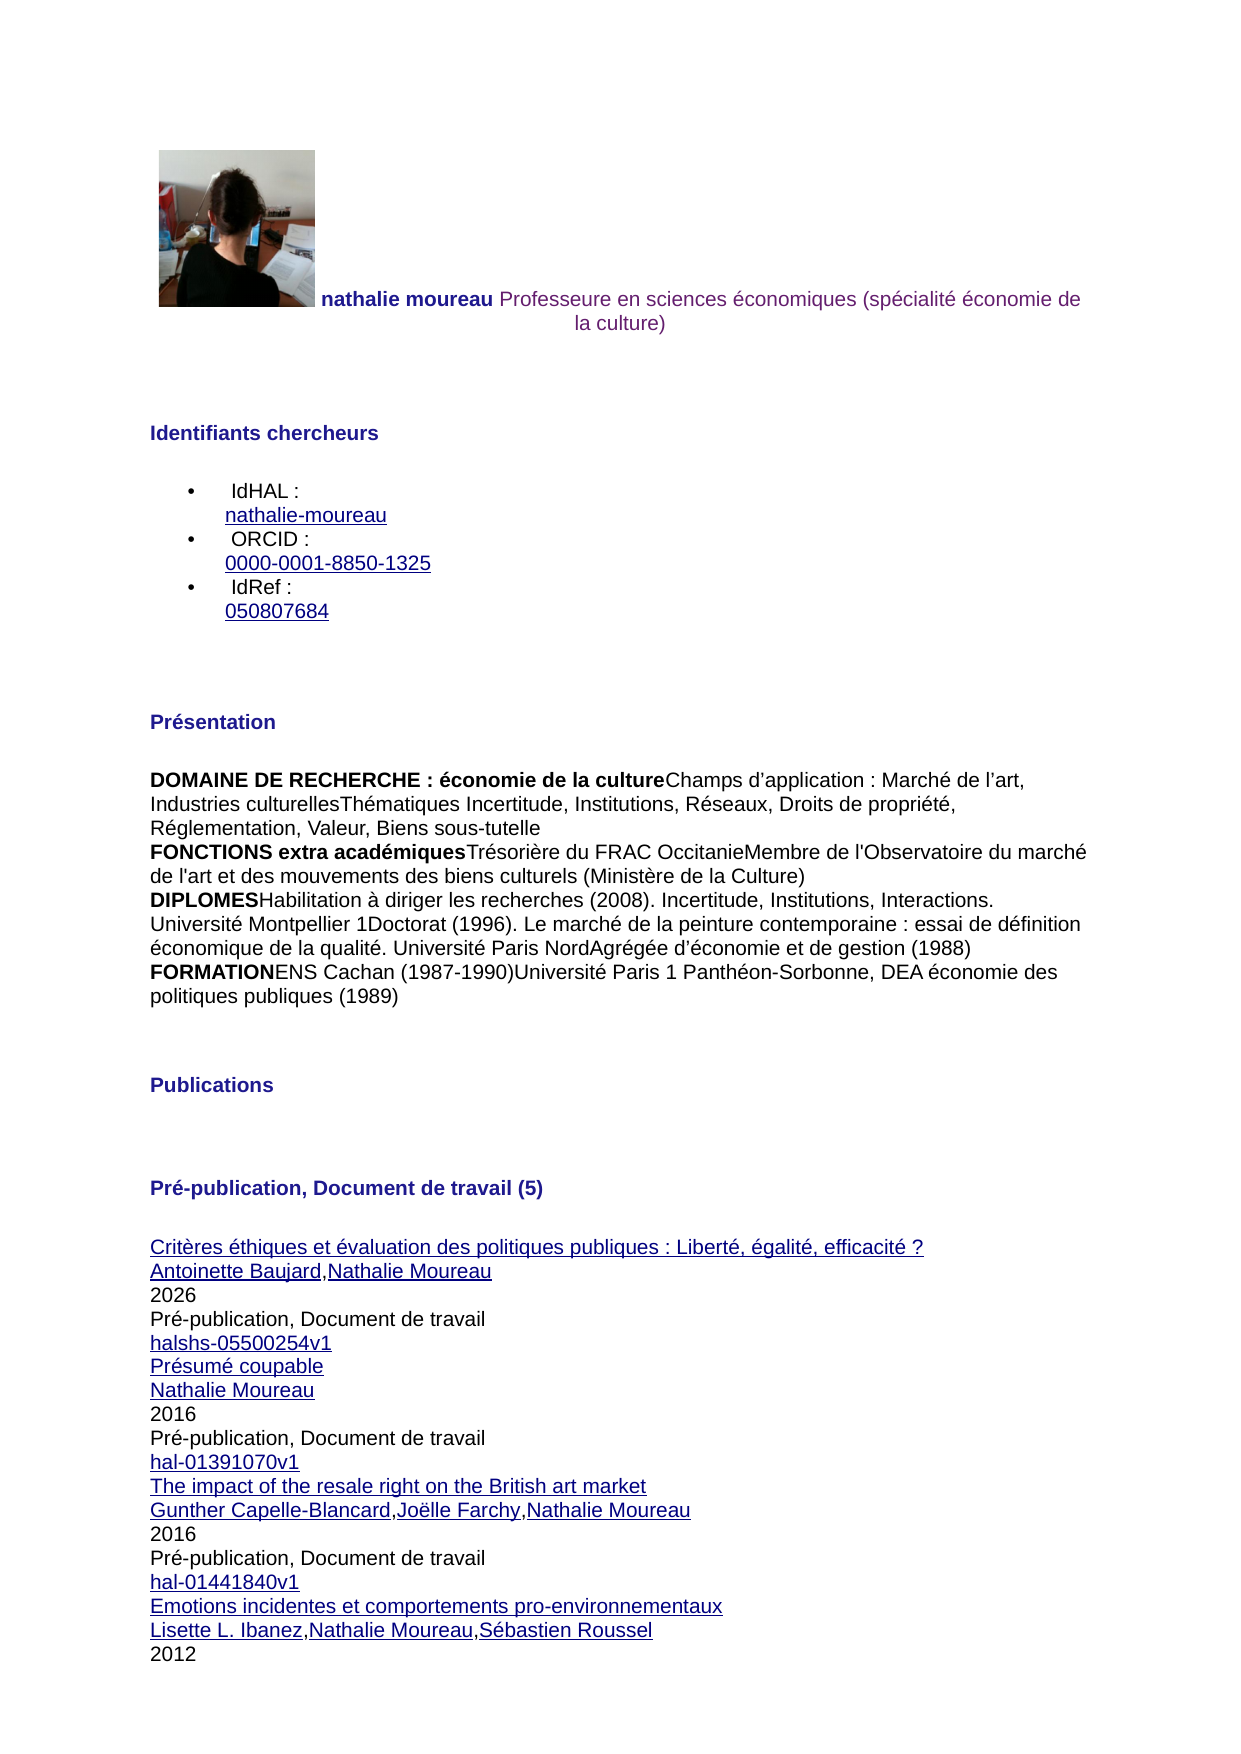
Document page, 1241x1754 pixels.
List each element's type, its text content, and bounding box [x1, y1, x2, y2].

picture [158, 150, 315, 307]
subtitle Publications [150, 1073, 1090, 1097]
table_cell Emotions incidentes et comportements pro-environnementaux Lisette L. Ibanez,Nathalie Moureau,Sébastien Roussel 2012 [150, 1594, 1090, 1666]
list ORCID : [187, 527, 1090, 551]
list 050807684 [187, 599, 1090, 623]
list nathalie-moureau [187, 503, 1090, 527]
text FONCTIONS extra académiquesTrésorière du FRAC OccitanieMembre de l'Observatoire du marché de l'art et des mouvements des biens culturels (Ministère de la Culture) [150, 840, 1090, 888]
list IdRef : [187, 575, 1090, 599]
text DOMAINE DE RECHERCHE : économie de la cultureChamps d’application : Marché de l’art, Industries culturellesThématiques Incertitude, Institutions, Réseaux, Droits de propriété, Réglementation, Valeur, Biens sous-tutelle [150, 768, 1090, 840]
list 0000-0001-8850-1325 [187, 551, 1090, 575]
table_cell Présumé coupable Nathalie Moureau 2016 Pré-publication, Document de travail hal-01391070v1 [150, 1354, 1090, 1474]
subtitle Présentation [150, 709, 1090, 733]
list IdHAL : [187, 479, 1090, 503]
text FORMATIONENS Cachan (1987-1990)Université Paris 1 Panthéon-Sorbonne, DEA économie des politiques publiques (1989) [150, 959, 1090, 1007]
table_header Critères éthiques et évaluation des politiques publiques : Liberté, égalité, efficacité ? Antoinette Baujard,Nathalie Moureau 2026 Pré-publication, Document de travail halshs-05500254v1 [150, 1235, 1090, 1354]
table_cell The impact of the resale right on the British art market Gunther Capelle-Blancard,Joëlle Farchy,Nathalie Moureau 2016 Pré-publication, Document de travail hal-01441840v1 [150, 1474, 1090, 1594]
subtitle Identifiants chercheurs [150, 421, 1090, 445]
subtitle nathalie moureau Professeure en sciences économiques (spécialité économie de la culture) [150, 150, 1090, 334]
text DIPLOMESHabilitation à diriger les recherches (2008). Incertitude, Institutions, Interactions. Université Montpellier 1Doctorat (1996). Le marché de la peinture contemporaine : essai de définition économique de la qualité. Université Paris NordAgrégée d’économie et de gestion (1988) [150, 888, 1090, 959]
subtitle Pré-publication, Document de travail (5) [150, 1176, 1090, 1200]
